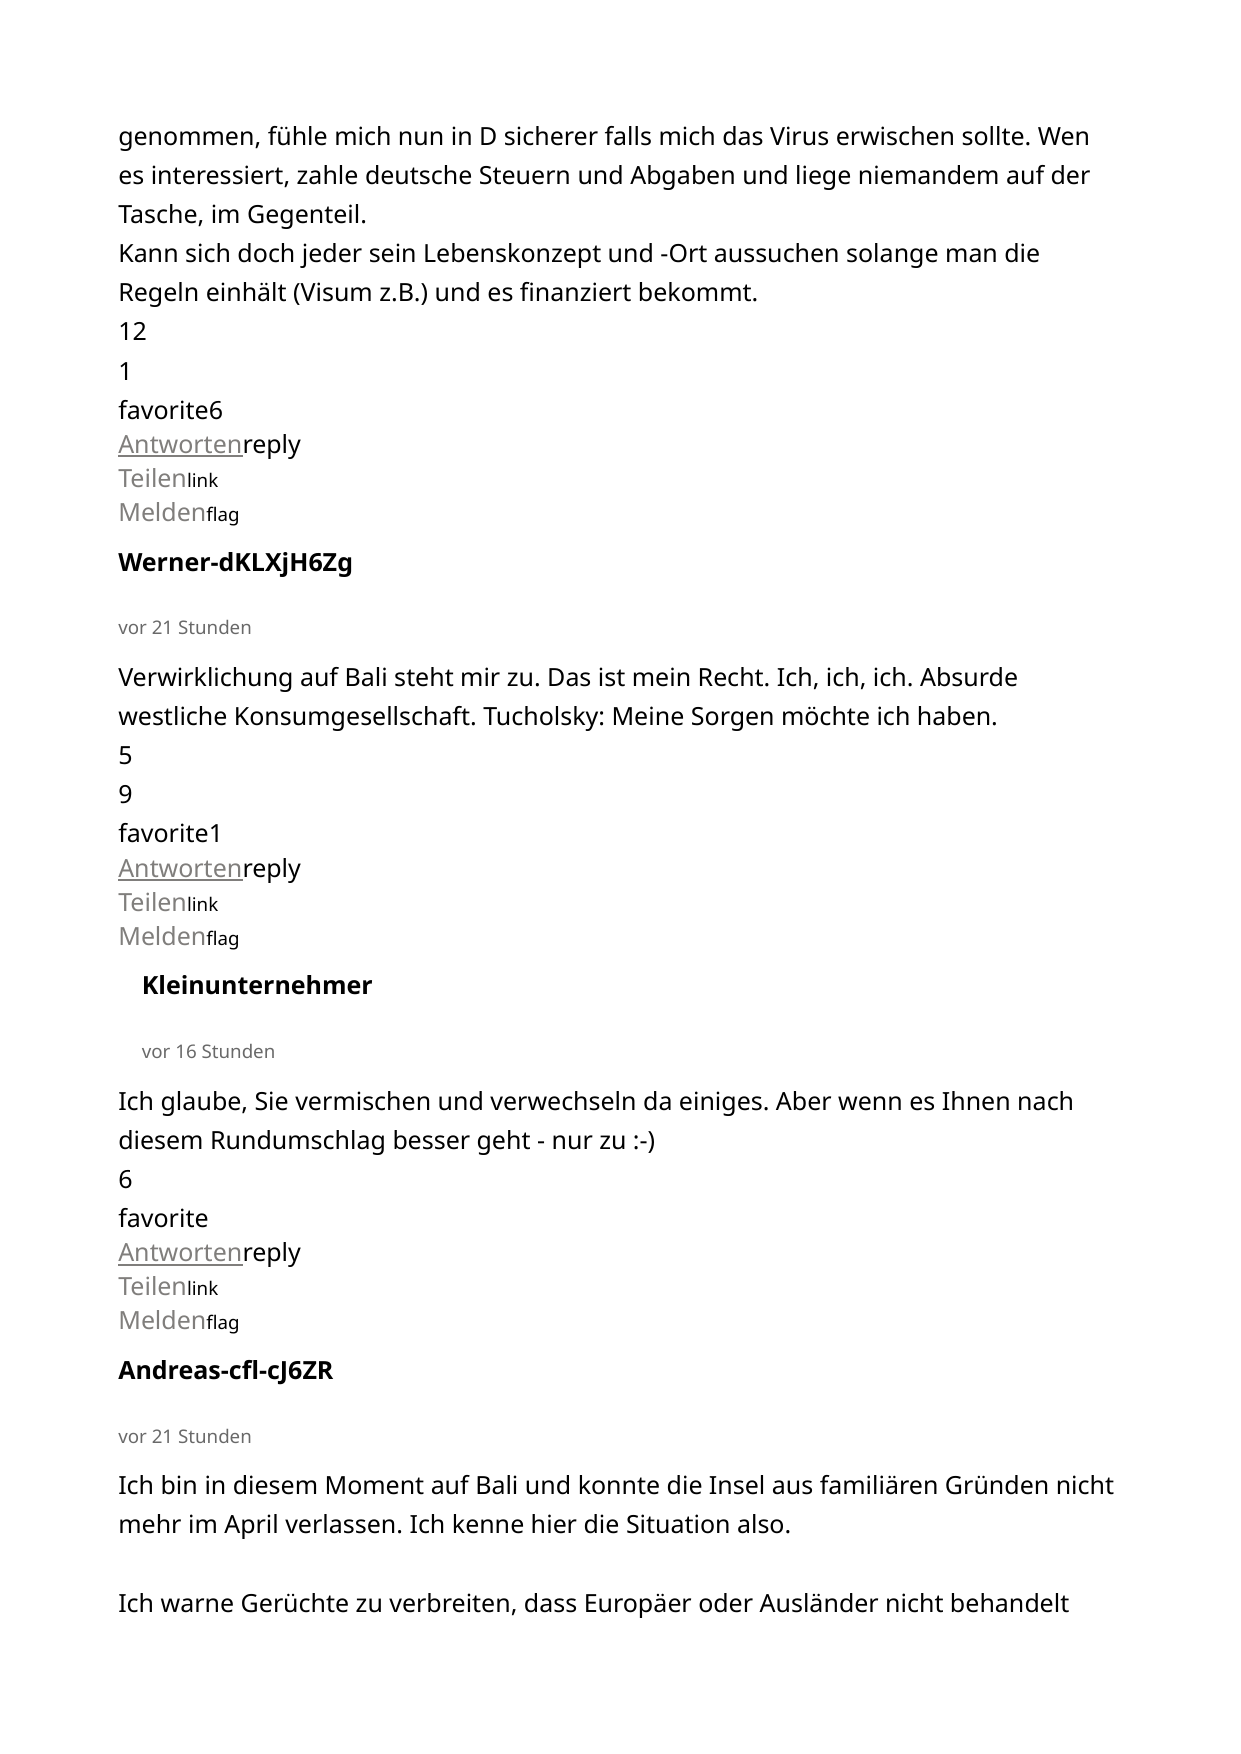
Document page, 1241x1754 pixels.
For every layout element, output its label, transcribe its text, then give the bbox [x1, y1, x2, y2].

text 6 [118, 1162, 1122, 1196]
text favorite6 [118, 392, 1122, 426]
text 12 [118, 314, 1122, 348]
text 9 [118, 777, 1122, 811]
text Teilenlink [118, 884, 1122, 918]
text vor 21 Stunden [118, 614, 1117, 640]
text Teilenlink [118, 1269, 1122, 1303]
text genommen, fühle mich nun in D sicherer falls mich das Virus erwischen sollte. Wen es interessiert, zahle deutsche Steuern und Abgaben und liege niemandem auf der Tasche, im Gegenteil. Kann sich doch jeder sein Lebenskonzept und -Ort aussuchen solange man die Regeln einhält (Visum z.B.) und es finanziert bekommt. [118, 118, 1122, 309]
text vor 16 Stunden [142, 1038, 1117, 1064]
text Antwortenreply [118, 1235, 1122, 1269]
text favorite [118, 1201, 1122, 1235]
text vor 21 Stunden [118, 1423, 1117, 1449]
text Ich glaube, Sie vermischen und verwechseln da einiges. Aber wenn es Ihnen nach diesem Rundumschlag besser geht - nur zu :-) [118, 1083, 1122, 1157]
text Ich bin in diesem Moment auf Bali und konnte die Insel aus familiären Gründen nicht mehr im April verlassen. Ich kenne hier die Situation also. Ich warne Gerüchte zu verbreiten, dass Europäer oder Ausländer nicht behandelt [118, 1468, 1122, 1619]
text Andreas-cfl-cJ6ZR [118, 1353, 1114, 1387]
text Antwortenreply [118, 426, 1122, 460]
text Teilenlink [118, 460, 1122, 494]
text Werner-dKLXjH6Zg [118, 544, 1114, 578]
text 1 [118, 353, 1122, 387]
text Antwortenreply [118, 850, 1122, 884]
text Meldenflag [118, 1303, 1122, 1337]
text 5 [118, 738, 1122, 772]
text Meldenflag [118, 494, 1122, 528]
text favorite1 [118, 816, 1122, 850]
text Verwirklichung auf Bali steht mir zu. Das ist mein Recht. Ich, ich, ich. Absurde westliche Konsumgesellschaft. Tucholsky: Meine Sorgen möchte ich haben. [118, 659, 1122, 733]
text Kleinunternehmer [142, 968, 1114, 1002]
text Meldenflag [118, 918, 1122, 952]
